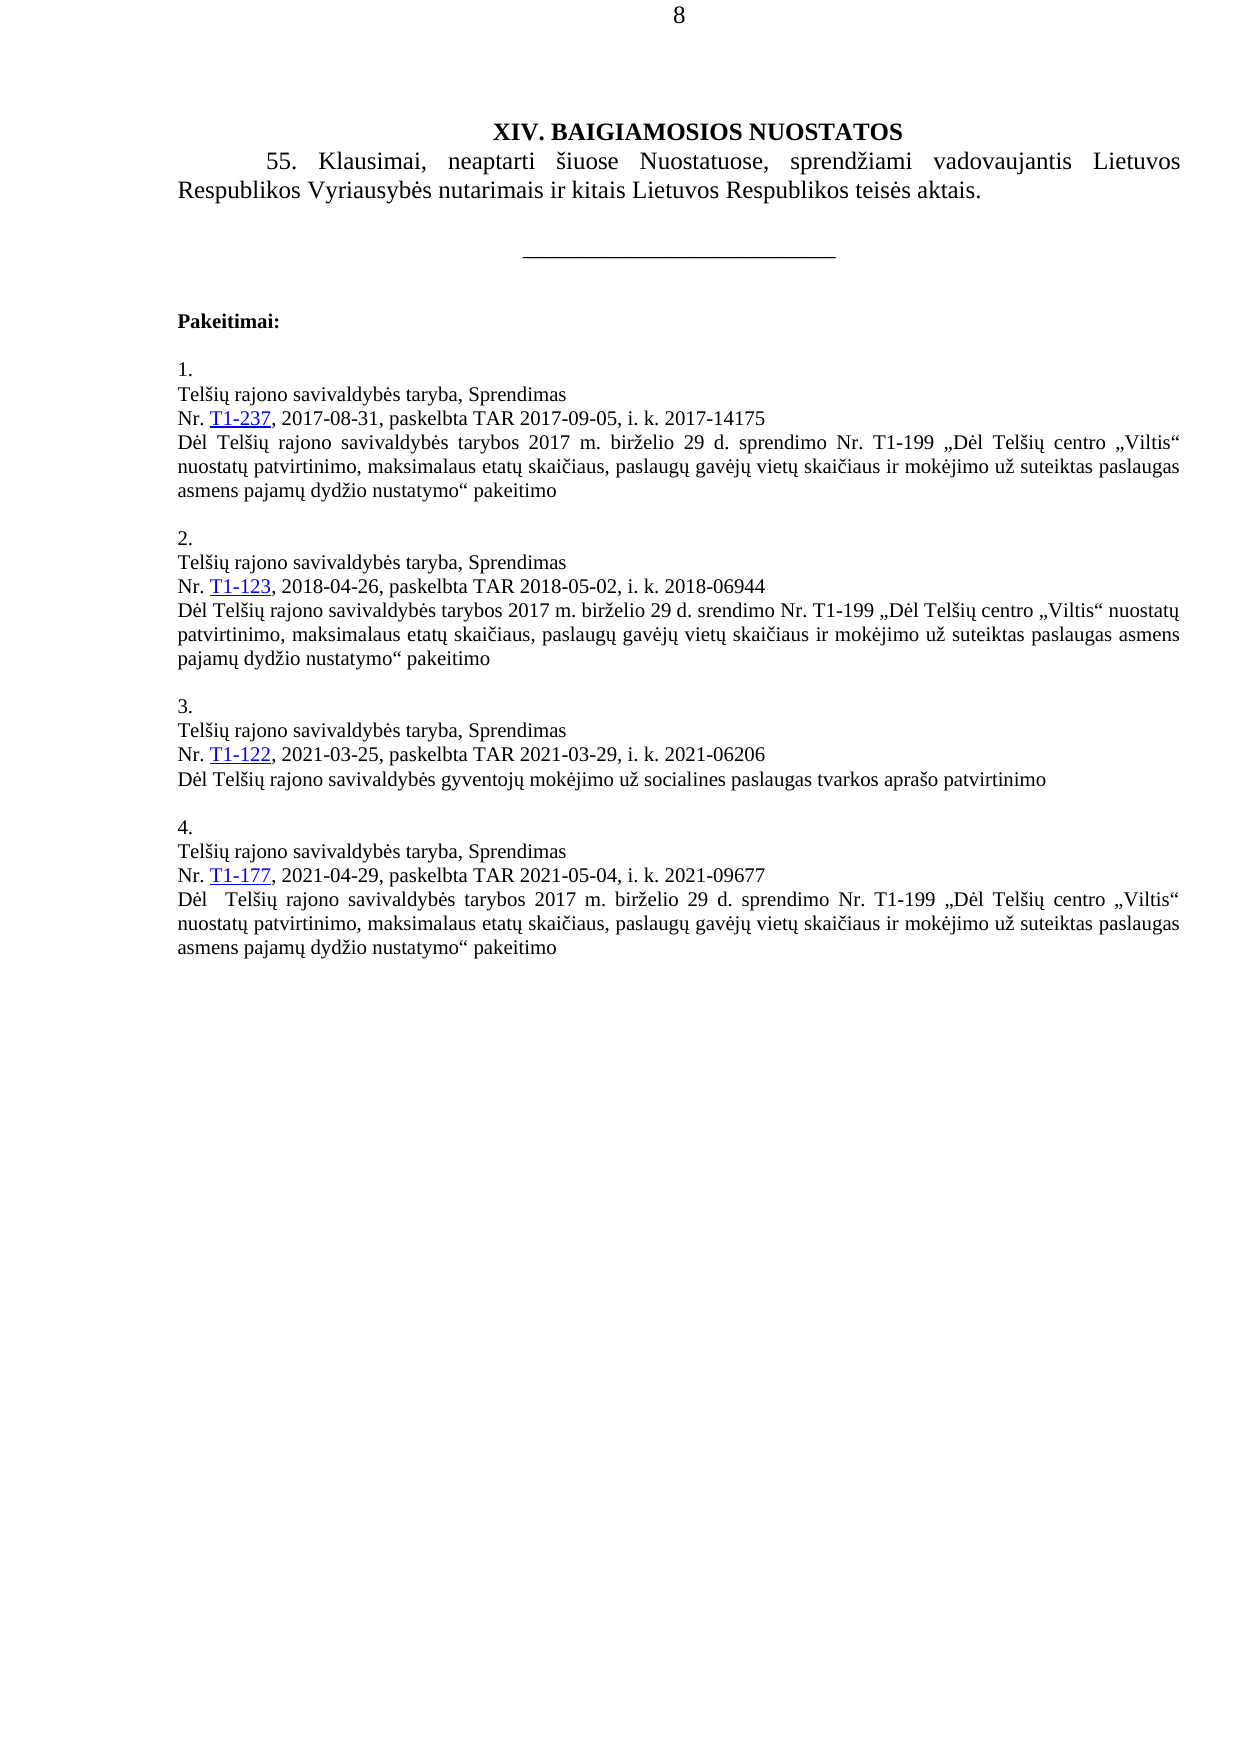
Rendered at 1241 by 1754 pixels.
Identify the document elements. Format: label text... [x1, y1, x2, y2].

text 1. [177, 357, 1181, 381]
text Nr. T1-237, 2017-08-31, paskelbta TAR 2017-09-05, i. k. 2017-14175 [177, 406, 1181, 429]
text XIV. BAIGIAMOSIOS NUOSTATOS [215, 117, 1181, 146]
text 2. [177, 526, 1181, 550]
text 3. [177, 694, 1181, 718]
text Telšių rajono savivaldybės taryba, Sprendimas [177, 839, 1181, 863]
text 55. Klausimai, neaptarti šiuose Nuostatuose, sprendžiami vadovaujantis Lietuvos Respublikos Vyriausybės nutarimais ir kitais Lietuvos Respublikos teisės aktais. [177, 146, 1181, 204]
text Dėl Telšių rajono savivaldybės gyventojų mokėjimo už socialines paslaugas tvarkos aprašo patvirtinimo [177, 766, 1181, 791]
text Nr. T1-123, 2018-04-26, paskelbta TAR 2018-05-02, i. k. 2018-06944 [177, 574, 1181, 598]
text 4. [177, 814, 1181, 839]
text Telšių rajono savivaldybės taryba, Sprendimas [177, 381, 1181, 406]
text Dėl Telšių rajono savivaldybės tarybos 2017 m. birželio 29 d. sprendimo Nr. T1-199 „Dėl Telšių centro „Viltis“ nuostatų patvirtinimo, maksimalaus etatų skaičiaus, paslaugų gavėjų vietų skaičiaus ir mokėjimo už suteiktas paslaugas asmens pajamų dydžio nustatymo“ pakeitimo [177, 429, 1181, 502]
text Nr. T1-177, 2021-04-29, paskelbta TAR 2021-05-04, i. k. 2021-09677 [177, 863, 1181, 887]
text Telšių rajono savivaldybės taryba, Sprendimas [177, 550, 1181, 574]
text Telšių rajono savivaldybės taryba, Sprendimas [177, 718, 1181, 742]
text Dėl Telšių rajono savivaldybės tarybos 2017 m. birželio 29 d. sprendimo Nr. T1-199 „Dėl Telšių centro „Viltis“ nuostatų patvirtinimo, maksimalaus etatų skaičiaus, paslaugų gavėjų vietų skaičiaus ir mokėjimo už suteiktas paslaugas asmens pajamų dydžio nustatymo“ pakeitimo [177, 887, 1181, 959]
text Pakeitimai: [177, 309, 1181, 333]
text _________________________ [177, 232, 1181, 261]
text Dėl Telšių rajono savivaldybės tarybos 2017 m. birželio 29 d. srendimo Nr. T1-199 „Dėl Telšių centro „Viltis“ nuostatų patvirtinimo, maksimalaus etatų skaičiaus, paslaugų gavėjų vietų skaičiaus ir mokėjimo už suteiktas paslaugas asmens pajamų dydžio nustatymo“ pakeitimo [177, 598, 1181, 670]
text Nr. T1-122, 2021-03-25, paskelbta TAR 2021-03-29, i. k. 2021-06206 [177, 742, 1181, 766]
